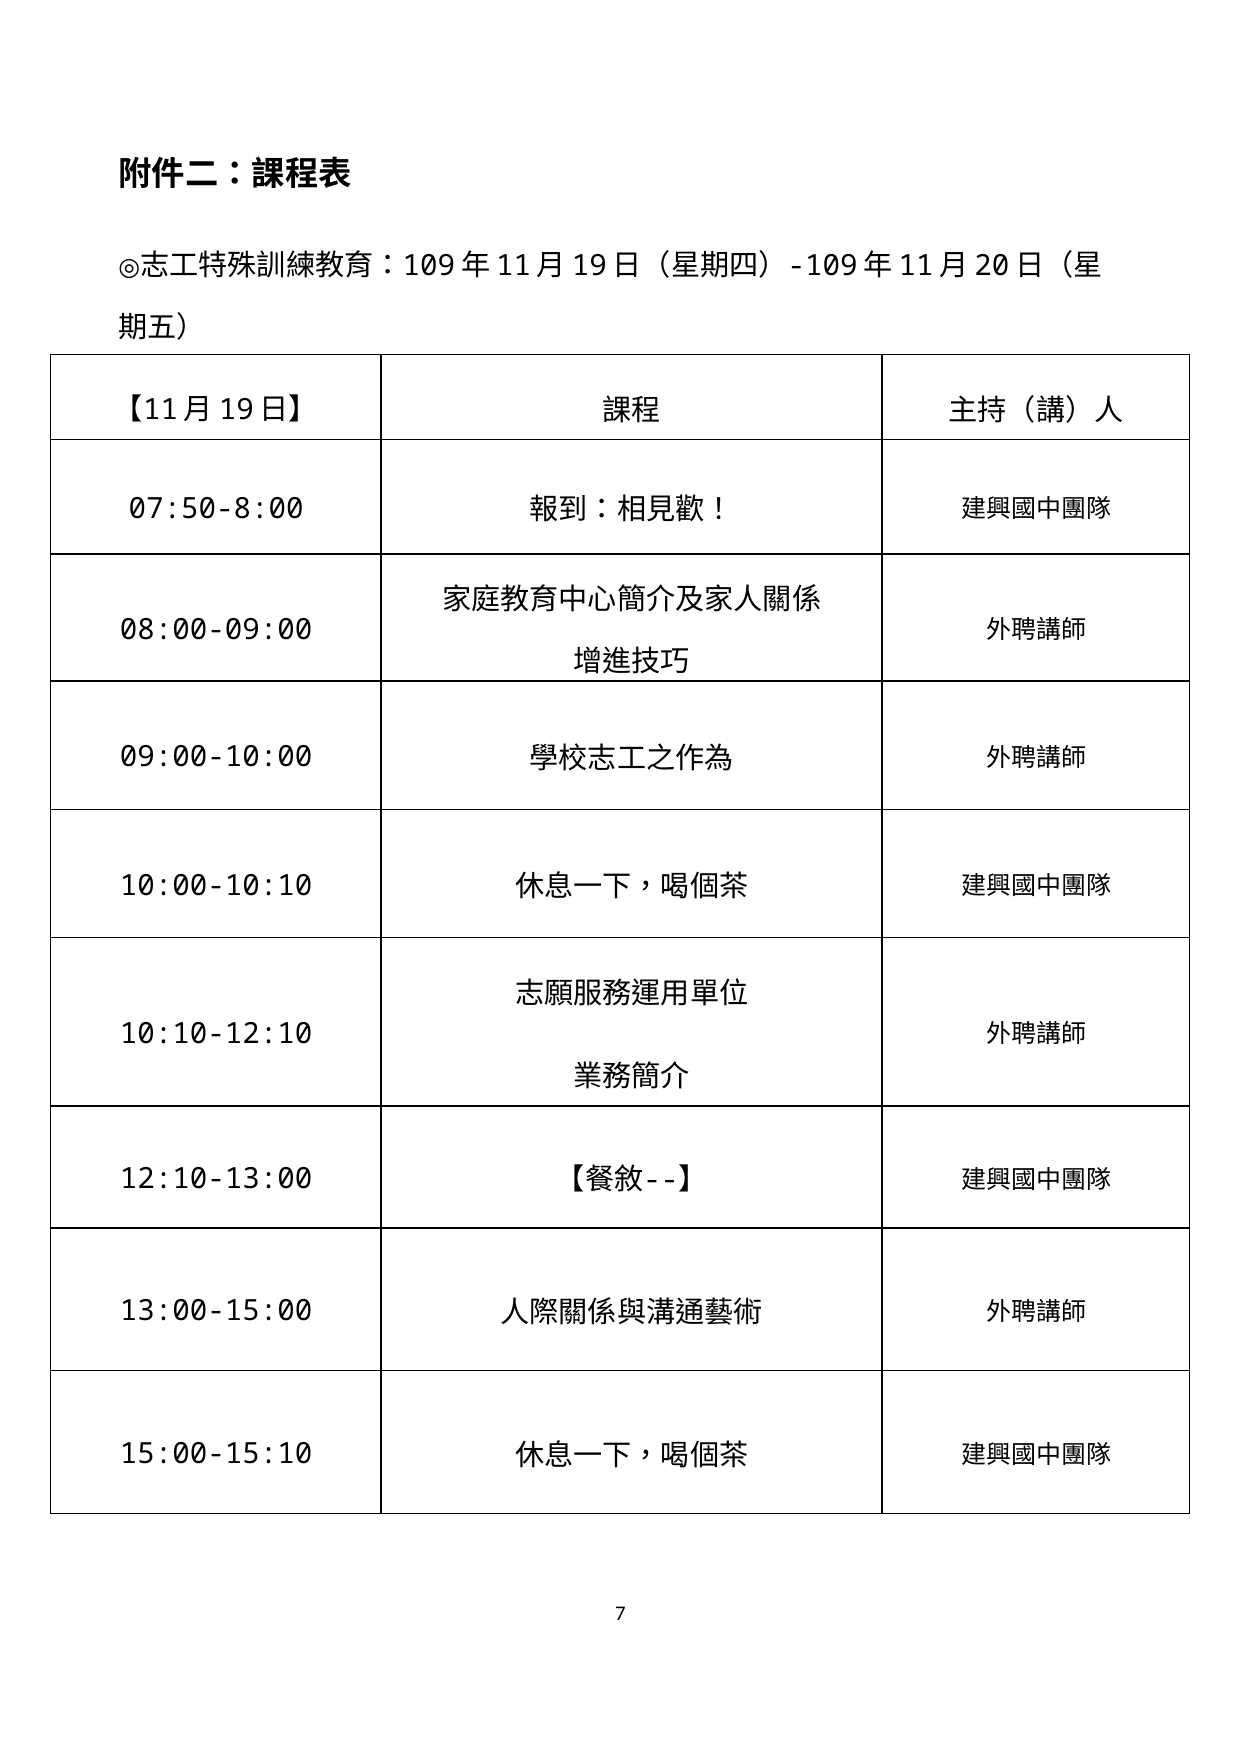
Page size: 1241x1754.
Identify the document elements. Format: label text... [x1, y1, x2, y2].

table_cell 休息一下，喝個茶 [382, 810, 881, 937]
text 附件二：課程表 [118, 129, 1122, 192]
text ◎志工特殊訓練教育：109年11月19日（星期四）-109年11月20日（星期五） [118, 221, 1122, 346]
table_cell 外聘講師 [883, 938, 1189, 1105]
table_cell 13:00-15:00 [51, 1229, 380, 1369]
table_cell 07:50-8:00 [51, 440, 380, 553]
table_cell 建興國中團隊 [883, 440, 1189, 553]
table_cell 外聘講師 [883, 1229, 1189, 1369]
table_cell 志願服務運用單位 業務簡介 [382, 938, 881, 1105]
table_cell 10:10-12:10 [51, 938, 380, 1105]
table_cell 15:00-15:10 [51, 1371, 380, 1513]
table_cell 外聘講師 [883, 682, 1189, 809]
table_cell 09:00-10:00 [51, 682, 380, 809]
table_header 課程 [382, 355, 881, 438]
table_header 主持（講）人 [883, 355, 1189, 438]
table_header 【11月19日】 [51, 355, 380, 438]
table_cell 人際關係與溝通藝術 [382, 1229, 881, 1369]
table_cell 【餐敘--】 [382, 1107, 881, 1227]
table_cell 家庭教育中心簡介及家人關係 增進技巧 [382, 555, 881, 680]
table_cell 學校志工之作為 [382, 682, 881, 809]
table_cell 報到：相見歡！ [382, 440, 881, 553]
table_cell 建興國中團隊 [883, 1371, 1189, 1513]
table_cell 12:10-13:00 [51, 1107, 380, 1227]
table_cell 08:00-09:00 [51, 555, 380, 680]
table_cell 外聘講師 [883, 555, 1189, 680]
table_cell 建興國中團隊 [883, 810, 1189, 937]
table_cell 建興國中團隊 [883, 1107, 1189, 1227]
table_cell 10:00-10:10 [51, 810, 380, 937]
table_cell 休息一下，喝個茶 [382, 1371, 881, 1513]
